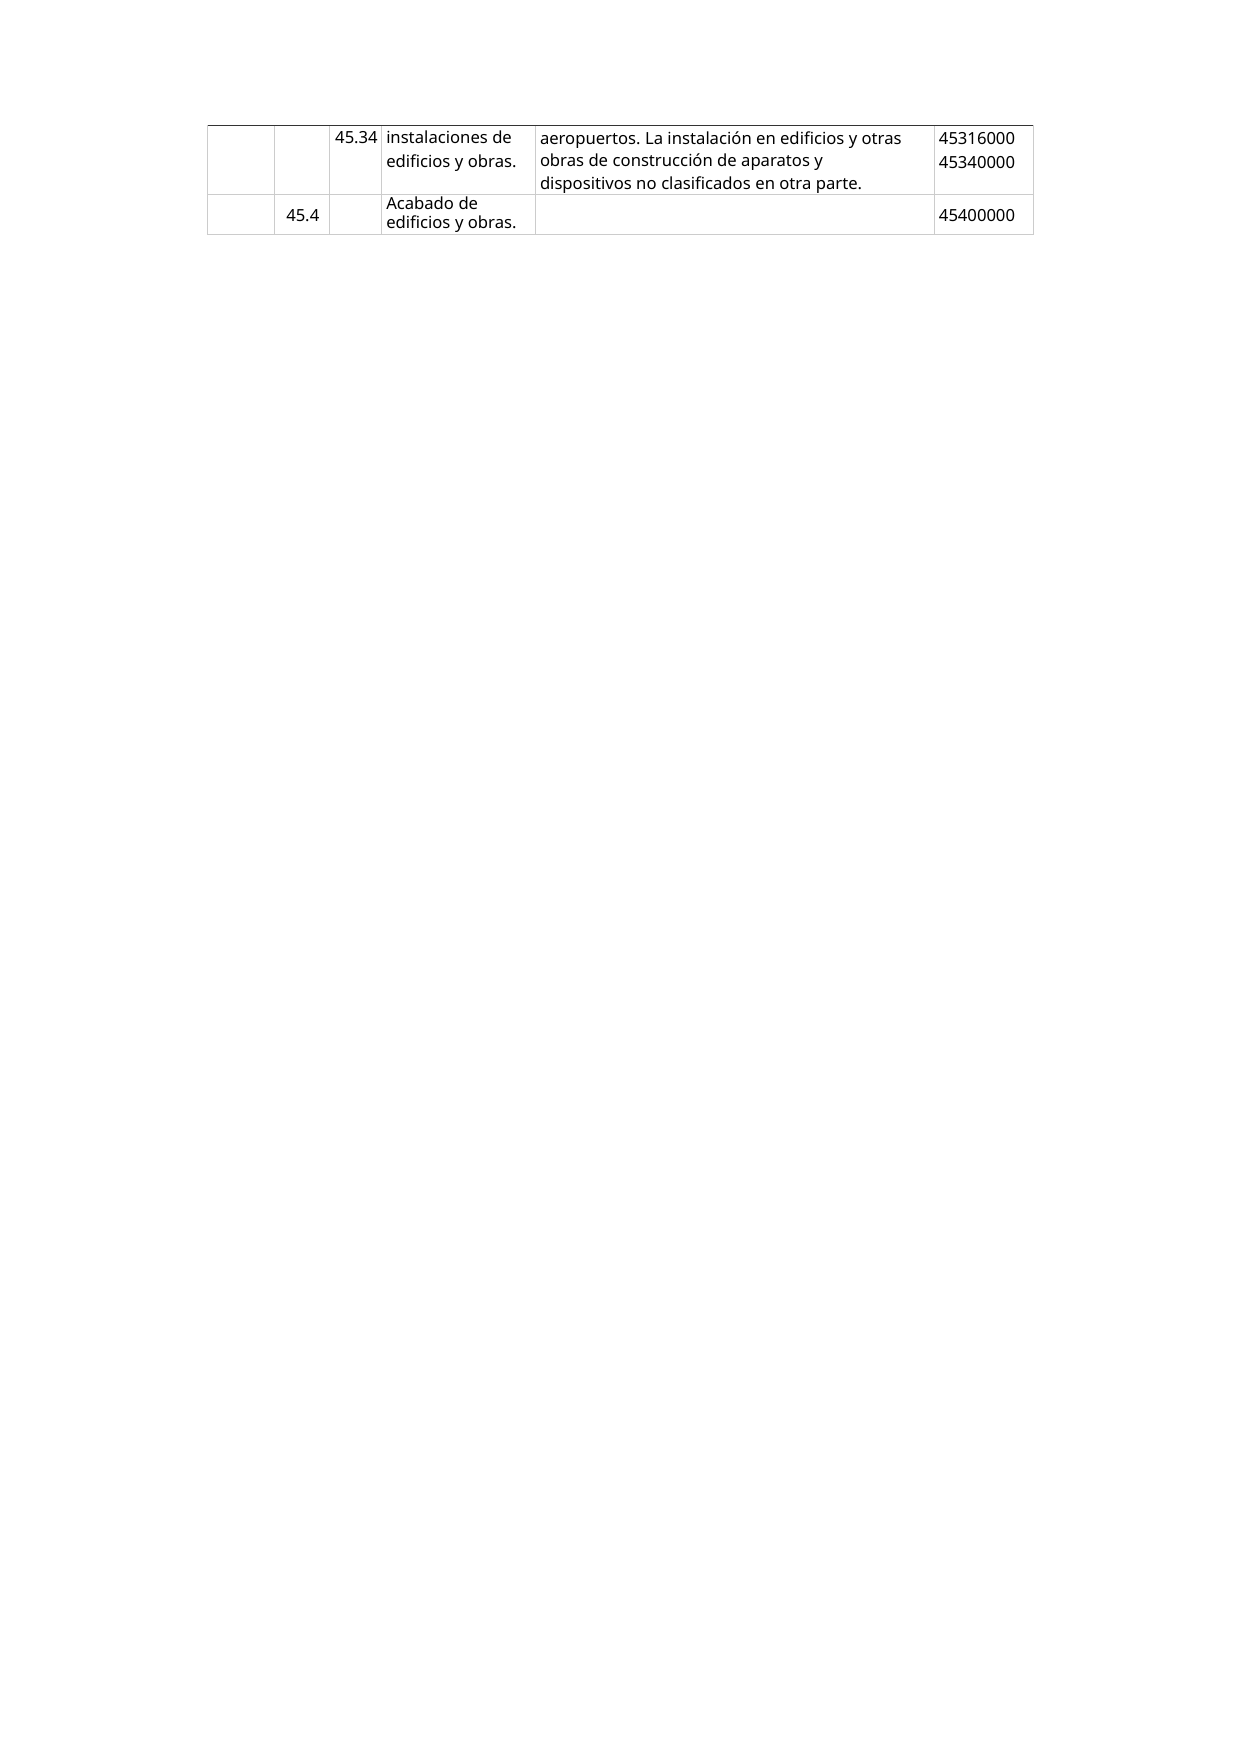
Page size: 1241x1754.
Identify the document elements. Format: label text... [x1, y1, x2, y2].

table_cell [275, 126, 329, 194]
table_cell [208, 126, 274, 194]
table_cell Acabado de edificios y obras. [382, 195, 535, 234]
table_cell 45400000 [935, 195, 1033, 234]
table_cell instalaciones de edificios y obras. [382, 126, 535, 194]
table_cell aeropuertos. La instalación en edificios y otras obras de construcción de aparatos y dispositivos no clasificados en otra parte. [536, 126, 934, 194]
table_cell [536, 195, 934, 234]
table_cell [208, 195, 274, 234]
table_cell 45.34 [330, 126, 381, 194]
table_cell 45.4 [275, 195, 329, 234]
table_cell 45316000 45340000 [935, 126, 1033, 194]
table_cell [330, 195, 381, 234]
